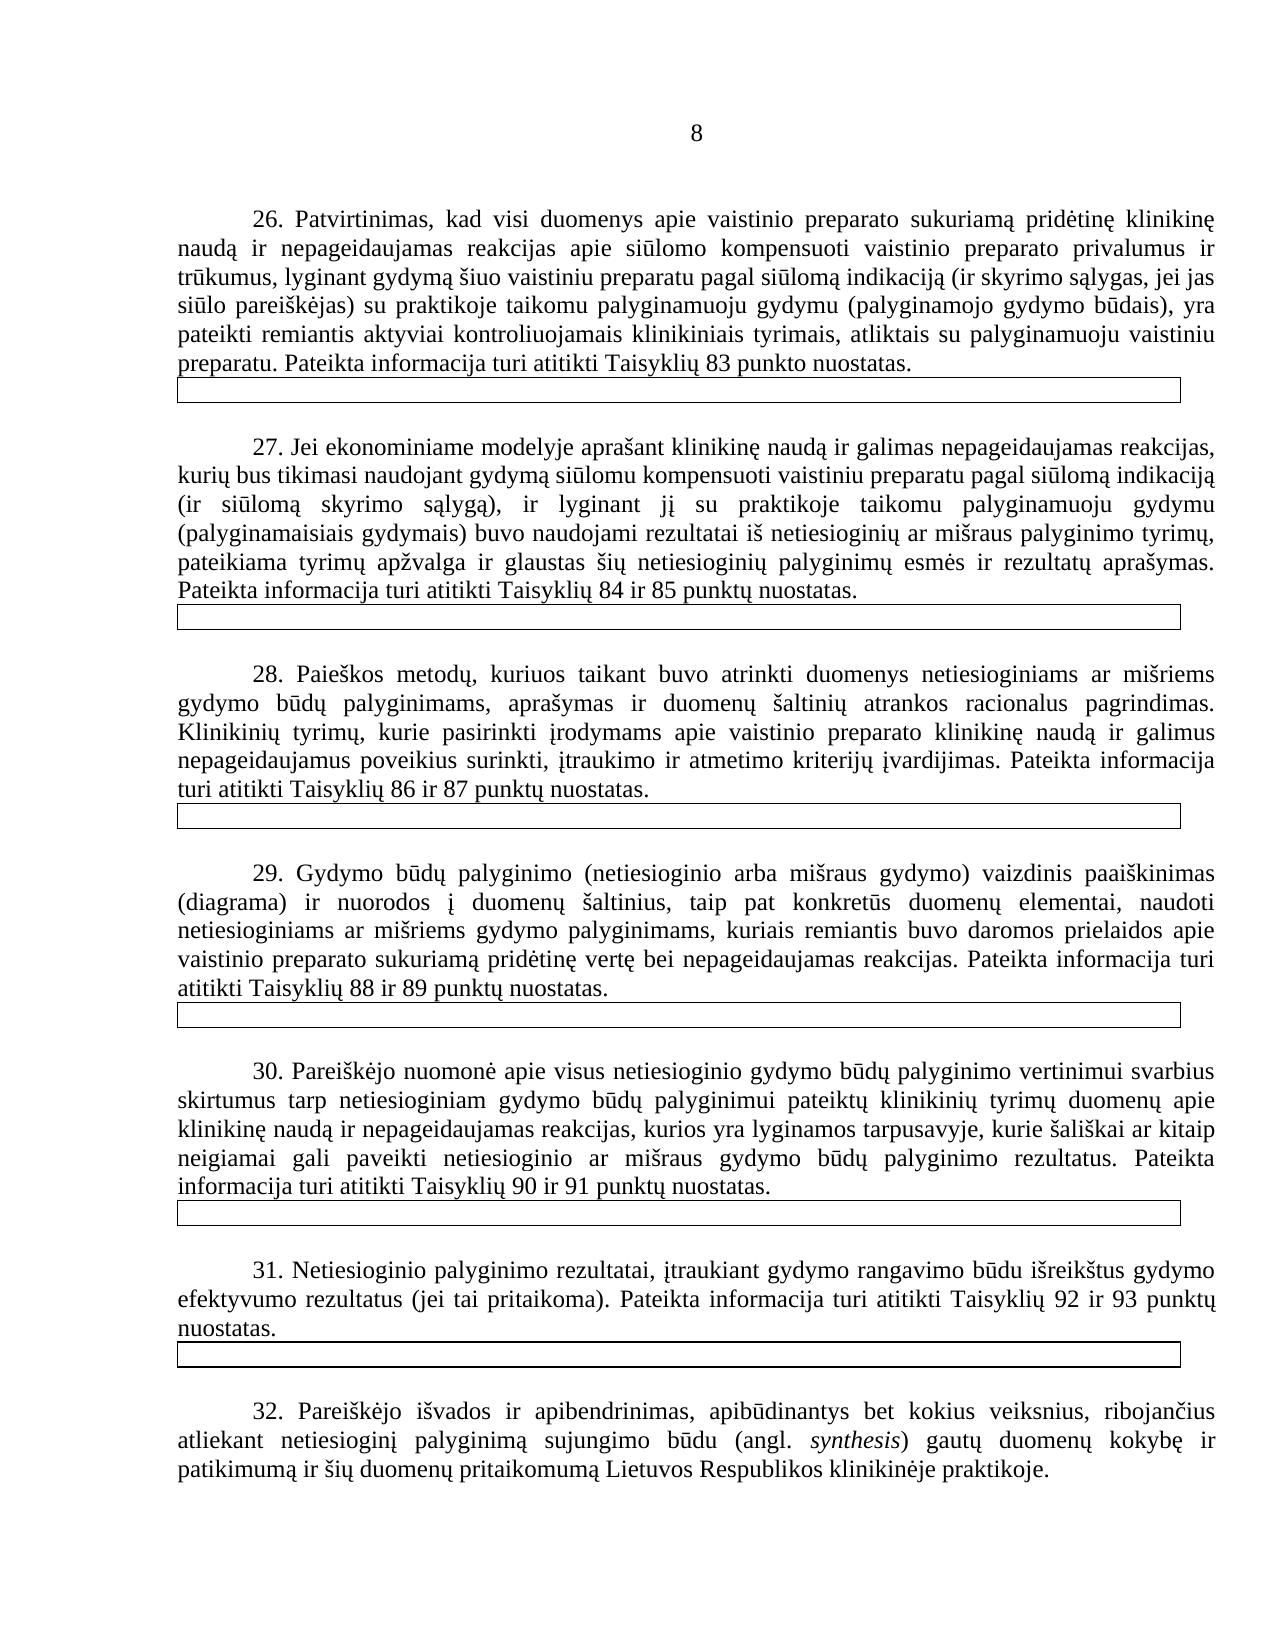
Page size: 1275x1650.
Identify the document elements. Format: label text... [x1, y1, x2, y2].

text 27. Jei ekonominiame modelyje aprašant klinikinę naudą ir galimas nepageidaujamas reakcijas, kurių bus tikimasi naudojant gydymą siūlomu kompensuoti vaistiniu preparatu pagal siūlomą indikaciją (ir siūlomą skyrimo sąlygą), ir lyginant jį su praktikoje taikomu palyginamuoju gydymu (palyginamaisiais gydymais) buvo naudojami rezultatai iš netiesioginių ar mišraus palyginimo tyrimų, pateikiama tyrimų apžvalga ir glaustas šių netiesioginių palyginimų esmės ir rezultatų aprašymas. Pateikta informacija turi atitikti Taisyklių 84 ir 85 punktų nuostatas. [177, 432, 1216, 604]
table_header [178, 1343, 1180, 1366]
table_header [178, 378, 1180, 402]
text 29. Gydymo būdų palyginimo (netiesioginio arba mišraus gydymo) vaizdinis paaiškinimas (diagrama) ir nuorodos į duomenų šaltinius, taip pat konkretūs duomenų elementai, naudoti netiesioginiams ar mišriems gydymo palyginimams, kuriais remiantis buvo daromos prielaidos apie vaistinio preparato sukuriamą pridėtinę vertę bei nepageidaujamas reakcijas. Pateikta informacija turi atitikti Taisyklių 88 ir 89 punktų nuostatas. [177, 858, 1216, 1002]
table_header [178, 605, 1180, 629]
text 26. Patvirtinimas, kad visi duomenys apie vaistinio preparato sukuriamą pridėtinę klinikinę naudą ir nepageidaujamas reakcijas apie siūlomo kompensuoti vaistinio preparato privalumus ir trūkumus, lyginant gydymą šiuo vaistiniu preparatu pagal siūlomą indikaciją (ir skyrimo sąlygas, jei jas siūlo pareiškėjas) su praktikoje taikomu palyginamuoju gydymu (palyginamojo gydymo būdais), yra pateikti remiantis aktyviai kontroliuojamais klinikiniais tyrimais, atliktais su palyginamuoju vaistiniu preparatu. Pateikta informacija turi atitikti Taisyklių 83 punkto nuostatas. [177, 204, 1216, 377]
text 30. Pareiškėjo nuomonė apie visus netiesioginio gydymo būdų palyginimo vertinimui svarbius skirtumus tarp netiesioginiam gydymo būdų palyginimui pateiktų klinikinių tyrimų duomenų apie klinikinę naudą ir nepageidaujamas reakcijas, kurios yra lyginamos tarpusavyje, kurie šališkai ar kitaip neigiamai gali paveikti netiesioginio ar mišraus gydymo būdų palyginimo rezultatus. Pateikta informacija turi atitikti Taisyklių 90 ir 91 punktų nuostatas. [177, 1056, 1216, 1200]
table_header [178, 804, 1180, 828]
text 32. Pareiškėjo išvados ir apibendrinimas, apibūdinantys bet kokius veiksnius, ribojančius atliekant netiesioginį palyginimą sujungimo būdu (angl. synthesis) gautų duomenų kokybę ir patikimumą ir šių duomenų pritaikomumą Lietuvos Respublikos klinikinėje praktikoje. [177, 1396, 1216, 1482]
table_header [178, 1003, 1180, 1027]
text 31. Netiesioginio palyginimo rezultatai, įtraukiant gydymo rangavimo būdu išreikštus gydymo efektyvumo rezultatus (jei tai pritaikoma). Pateikta informacija turi atitikti Taisyklių 92 ir 93 punktų nuostatas. [177, 1255, 1216, 1341]
table_header [178, 1201, 1180, 1225]
text 28. Paieškos metodų, kuriuos taikant buvo atrinkti duomenys netiesioginiams ar mišriems gydymo būdų palyginimams, aprašymas ir duomenų šaltinių atrankos racionalus pagrindimas. Klinikinių tyrimų, kurie pasirinkti įrodymams apie vaistinio preparato klinikinę naudą ir galimus nepageidaujamus poveikius surinkti, įtraukimo ir atmetimo kriterijų įvardijimas. Pateikta informacija turi atitikti Taisyklių 86 ir 87 punktų nuostatas. [177, 659, 1216, 803]
